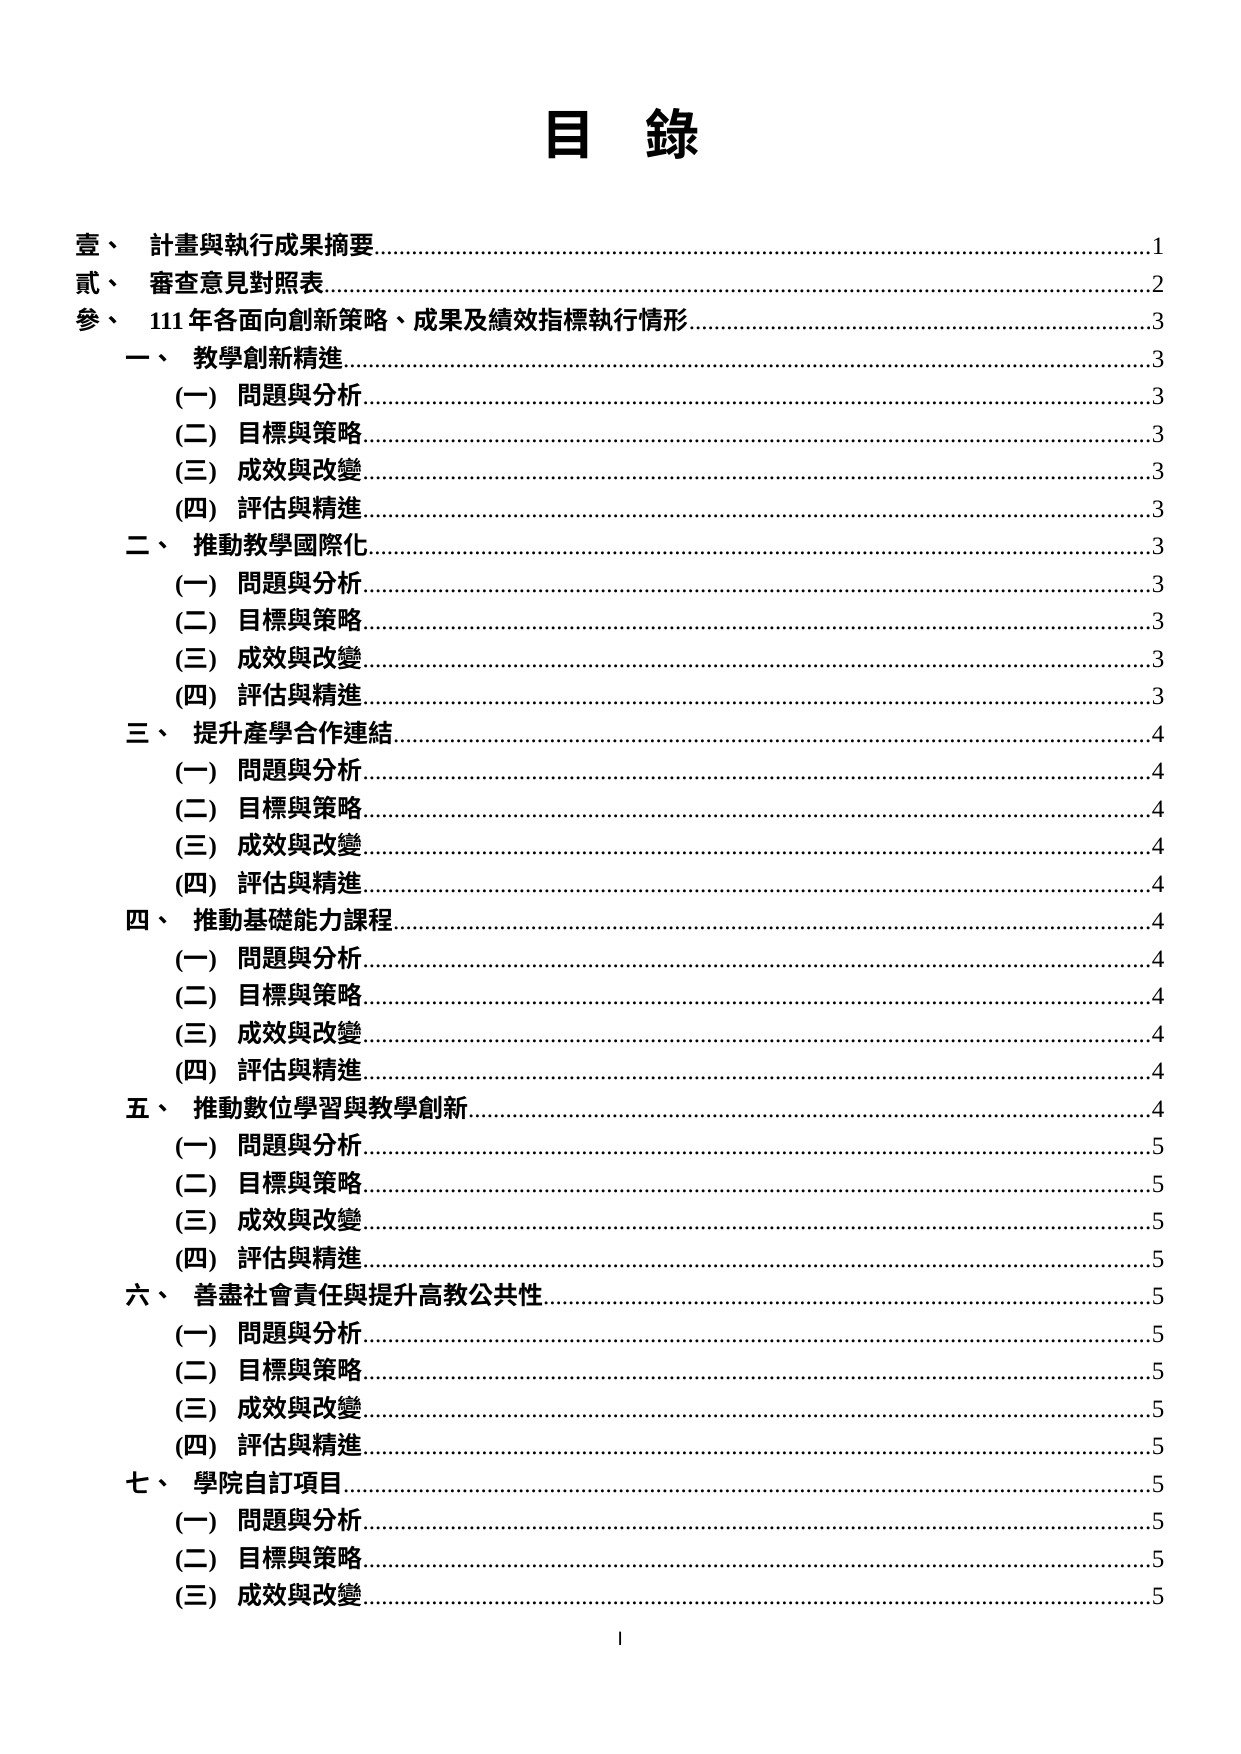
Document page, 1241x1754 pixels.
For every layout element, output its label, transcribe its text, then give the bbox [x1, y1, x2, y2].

text 五、 推動數位學習與教學創新 4 [125, 1087, 1165, 1125]
text (二) 目標與策略 5 [175, 1162, 1165, 1200]
text (一) 問題與分析 4 [175, 937, 1165, 975]
text (二) 目標與策略 5 [175, 1350, 1165, 1387]
text (三) 成效與改變 3 [175, 450, 1165, 487]
text (一) 問題與分析 3 [175, 375, 1165, 412]
text (一) 問題與分析 5 [175, 1500, 1165, 1537]
text (二) 目標與策略 4 [175, 975, 1165, 1012]
text 參、 111年各面向創新策略、成果及績效指標執行情形 3 [75, 300, 1165, 337]
text 一、 教學創新精進 3 [125, 337, 1165, 375]
text (三) 成效與改變 4 [175, 825, 1165, 862]
text (四) 評估與精進 3 [175, 675, 1165, 712]
text (二) 目標與策略 3 [175, 600, 1165, 637]
text (四) 評估與精進 5 [175, 1237, 1165, 1275]
text (三) 成效與改變 5 [175, 1575, 1165, 1612]
text 六、 善盡社會責任與提升高教公共性 5 [125, 1275, 1165, 1312]
text (一) 問題與分析 3 [175, 562, 1165, 600]
text (三) 成效與改變 5 [175, 1387, 1165, 1425]
text (四) 評估與精進 5 [175, 1425, 1165, 1462]
text (二) 目標與策略 4 [175, 787, 1165, 825]
text (四) 評估與精進 3 [175, 487, 1165, 525]
text 七、 學院自訂項目 5 [125, 1462, 1165, 1500]
text (一) 問題與分析 4 [175, 750, 1165, 787]
text (四) 評估與精進 4 [175, 1050, 1165, 1087]
text (二) 目標與策略 3 [175, 412, 1165, 450]
text (二) 目標與策略 5 [175, 1537, 1165, 1575]
text 二、 推動教學國際化 3 [125, 525, 1165, 562]
text 貳、 審查意見對照表 2 [75, 262, 1165, 300]
text 目 錄 [75, 75, 1165, 187]
text (三) 成效與改變 4 [175, 1012, 1165, 1050]
text 四、 推動基礎能力課程 4 [125, 900, 1165, 937]
text (三) 成效與改變 3 [175, 637, 1165, 675]
text (一) 問題與分析 5 [175, 1312, 1165, 1350]
text (四) 評估與精進 4 [175, 862, 1165, 900]
text (三) 成效與改變 5 [175, 1200, 1165, 1237]
text (一) 問題與分析 5 [175, 1125, 1165, 1162]
text 壹、 計畫與執行成果摘要 1 [75, 225, 1165, 262]
text 三、 提升產學合作連結 4 [125, 712, 1165, 750]
